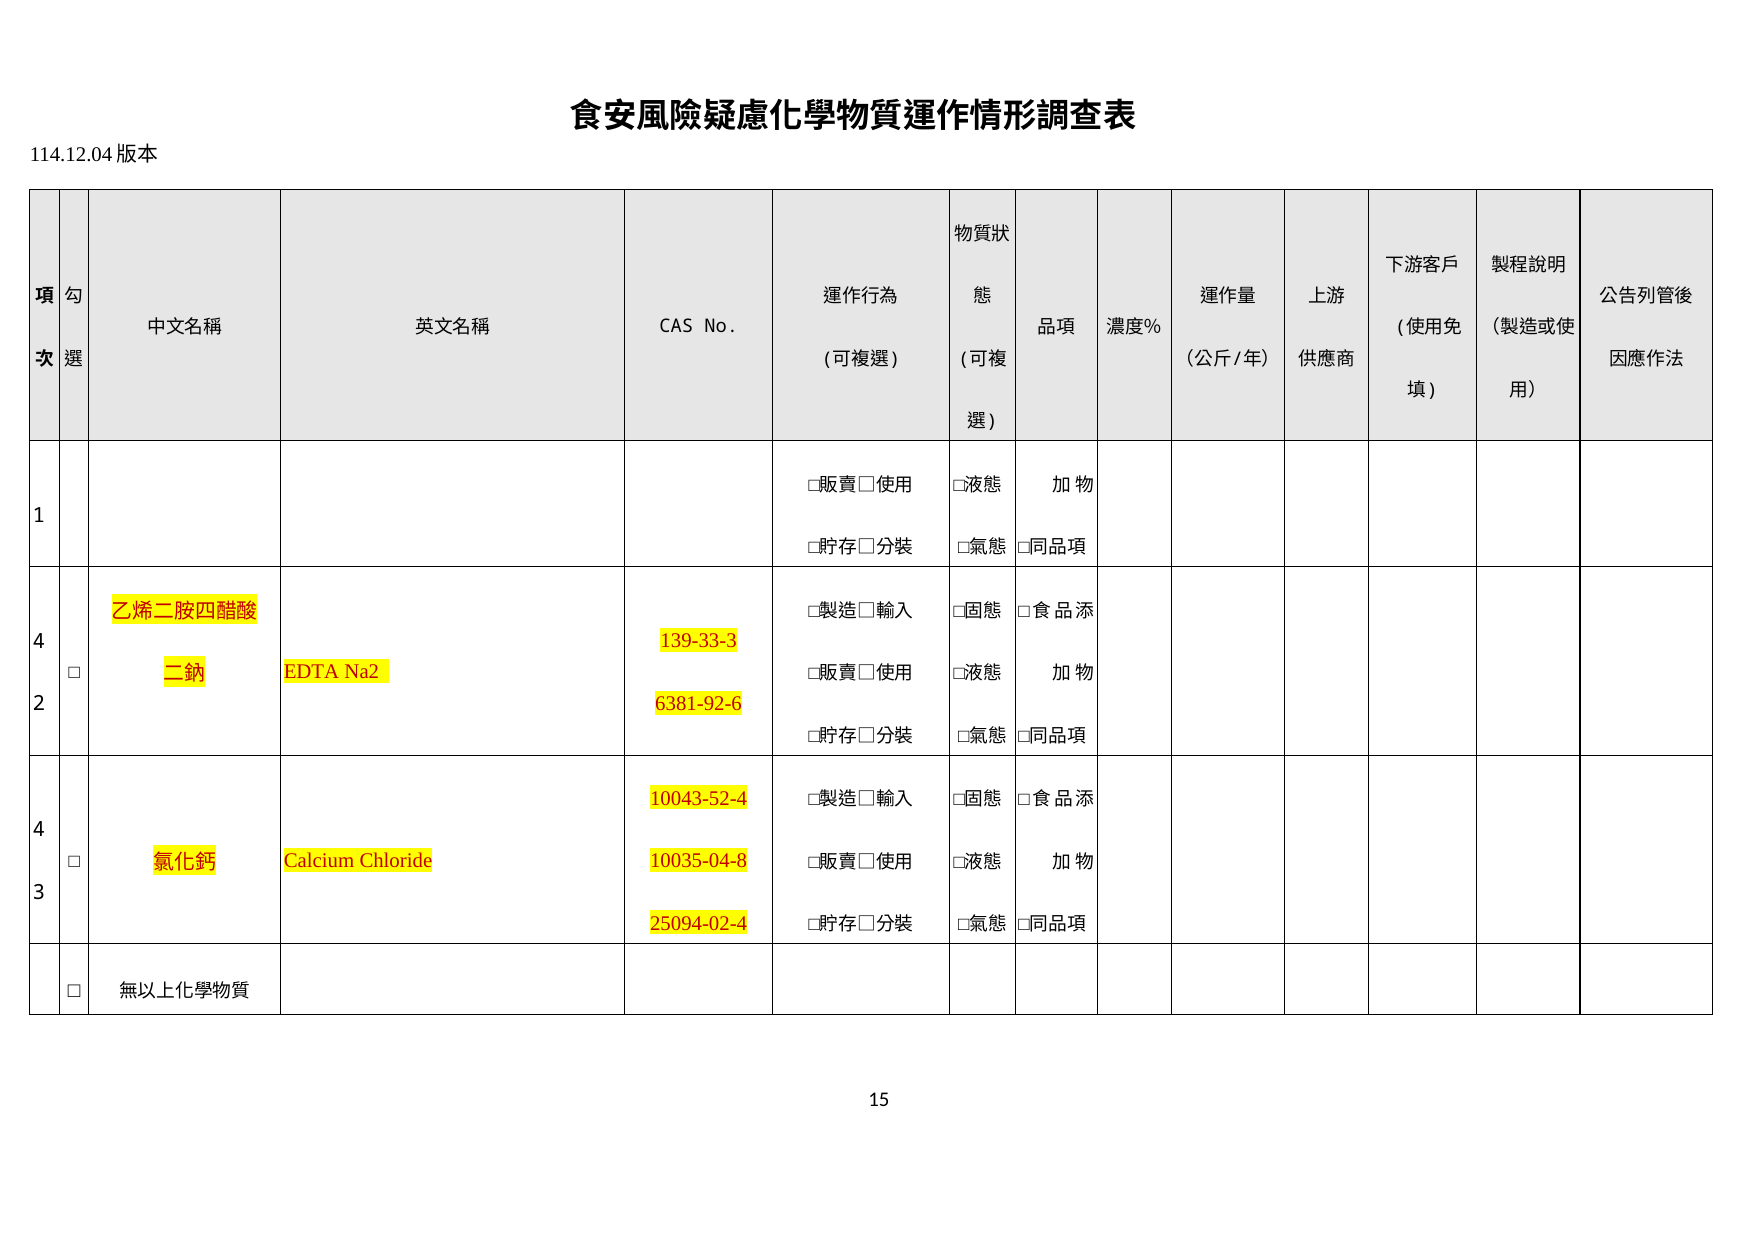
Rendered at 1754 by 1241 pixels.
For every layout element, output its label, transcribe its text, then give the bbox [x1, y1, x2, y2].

table_cell [60, 441, 88, 566]
table_cell [950, 944, 1015, 1014]
table_cell □ [60, 756, 88, 943]
table_cell [1369, 441, 1476, 566]
table_header 下游客戶 (使用免填) [1369, 190, 1476, 440]
table_cell [1369, 567, 1476, 755]
table_cell 無以上化學物質 [89, 944, 280, 1014]
table_header 公告列管後 因應作法 [1581, 190, 1712, 440]
table_header 中文名稱 [89, 190, 280, 440]
table_cell [281, 441, 624, 566]
table_header 運作行為 (可複選) [773, 190, 949, 440]
table_cell 139-33-3 6381-92-6 [625, 567, 772, 755]
table_cell [1172, 567, 1284, 755]
table_header 品項 [1016, 190, 1097, 440]
table_header 項次 [30, 190, 59, 440]
table_cell 42 [30, 567, 59, 755]
table_cell □液態 □氣態 [950, 441, 1015, 566]
table_cell [1172, 441, 1284, 566]
table_cell [625, 944, 772, 1014]
table_cell □販賣□使用 □貯存□分裝 [773, 441, 949, 566]
table_cell □固態 □液態 □氣態 [950, 756, 1015, 943]
table_cell [1285, 441, 1368, 566]
table_cell [1477, 441, 1579, 566]
table_header 上游 供應商 [1285, 190, 1368, 440]
table_cell □製造□輸入 □販賣□使用 □貯存□分裝 [773, 567, 949, 755]
table_cell EDTA Na2 [281, 567, 624, 755]
table_cell [1016, 944, 1097, 1014]
table_header CAS No. [625, 190, 772, 440]
table_cell 乙烯二胺四醋酸 二鈉 [89, 567, 280, 755]
table_header 勾選 [60, 190, 88, 440]
table_header 製程說明 （製造或使用） [1477, 190, 1579, 440]
table_cell □ [60, 944, 88, 1014]
table_cell [1098, 944, 1171, 1014]
table_cell [1172, 944, 1284, 1014]
table_cell [1581, 756, 1712, 943]
table_header 濃度％ [1098, 190, 1171, 440]
table_cell [1098, 441, 1171, 566]
table_header 物質狀態 (可複選) [950, 190, 1015, 440]
table_cell [1477, 944, 1579, 1014]
table_cell [1477, 756, 1579, 943]
table_cell [1098, 567, 1171, 755]
table_cell [1369, 944, 1476, 1014]
table_cell [1285, 756, 1368, 943]
table_header 運作量 （公斤/年） [1172, 190, 1284, 440]
table_cell □固態 □液態 □氣態 [950, 567, 1015, 755]
table_cell Calcium Chloride [281, 756, 624, 943]
table_cell □食品添 加物 □同品項 [1016, 756, 1097, 943]
table_cell [1477, 567, 1579, 755]
table_cell 10043-52-4 10035-04-8 25094-02-4 [625, 756, 772, 943]
table_cell 氯化鈣 [89, 756, 280, 943]
table_cell 1 [30, 441, 59, 566]
table_cell 加物 □同品項 [1016, 441, 1097, 566]
table_cell [1172, 756, 1284, 943]
table_cell [1285, 944, 1368, 1014]
table_cell [30, 944, 59, 1014]
table_cell [1581, 944, 1712, 1014]
table_cell [1581, 441, 1712, 566]
table_header 英文名稱 [281, 190, 624, 440]
table_cell 43 [30, 756, 59, 943]
table_cell [773, 944, 949, 1014]
table_cell [625, 441, 772, 566]
table_cell [281, 944, 624, 1014]
table_cell [1285, 567, 1368, 755]
table_cell □製造□輸入 □販賣□使用 □貯存□分裝 [773, 756, 949, 943]
table_cell [89, 441, 280, 566]
table_cell □ [60, 567, 88, 755]
table_cell [1581, 567, 1712, 755]
table_cell [1369, 756, 1476, 943]
table_cell [1098, 756, 1171, 943]
table_cell □食品添 加物 □同品項 [1016, 567, 1097, 755]
